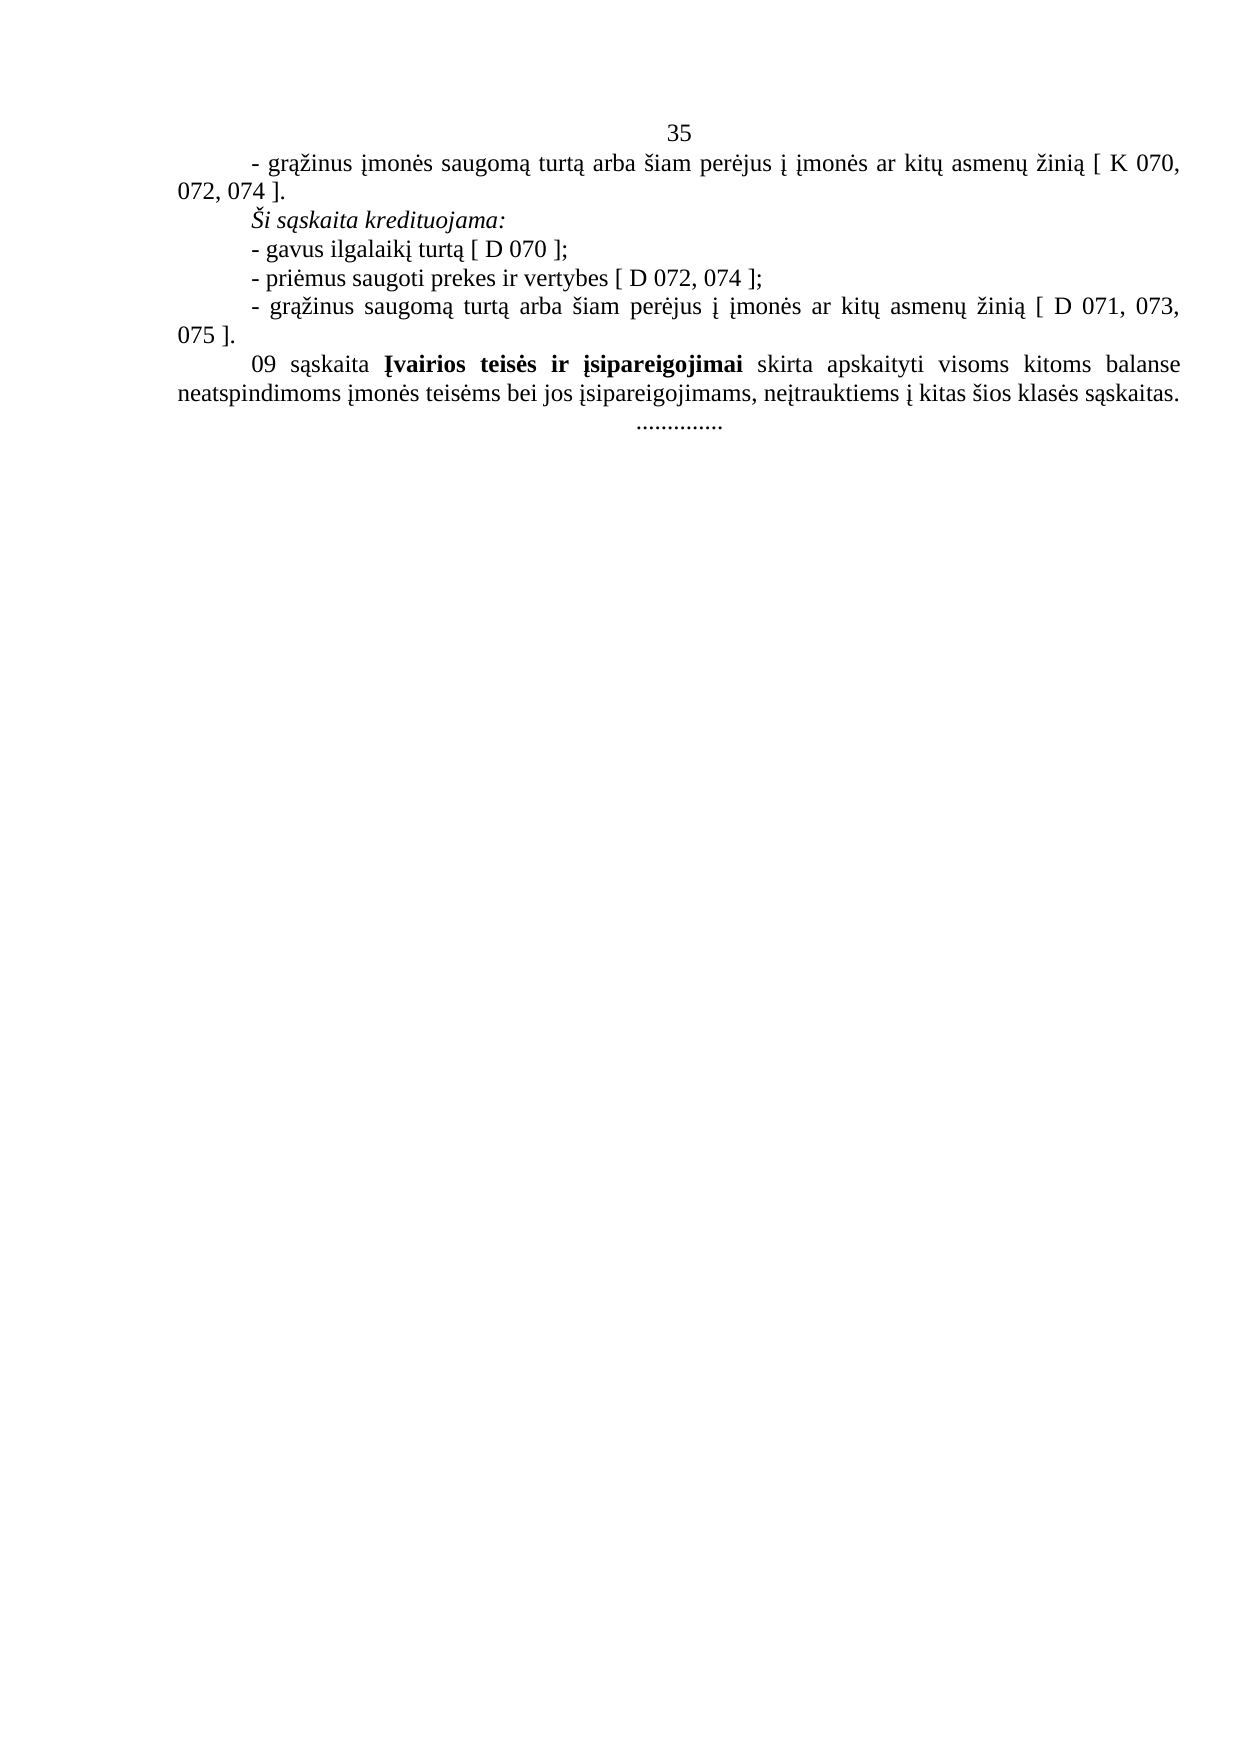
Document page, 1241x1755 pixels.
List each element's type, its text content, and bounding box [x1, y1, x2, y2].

text - grąžinus saugomą turtą arba šiam perėjus į įmonės ar kitų asmenų žinią [ D 071, 073, 075 ]. [177, 291, 1181, 349]
text Ši sąskaita kredituojama: [177, 205, 1181, 234]
text - priėmus saugoti prekes ir vertybes [ D 072, 074 ]; [177, 263, 1181, 291]
text .............. [177, 406, 1181, 435]
text - grąžinus įmonės saugomą turtą arba šiam perėjus į įmonės ar kitų asmenų žinią [ K 070, 072, 074 ]. [177, 148, 1181, 205]
text 09 sąskaita Įvairios teisės ir įsipareigojimai skirta apskaityti visoms kitoms balanse neatspindimoms įmonės teisėms bei jos įsipareigojimams, neįtrauktiems į kitas šios klasės sąskaitas. [177, 349, 1181, 406]
text - gavus ilgalaikį turtą [ D 070 ]; [177, 234, 1181, 263]
